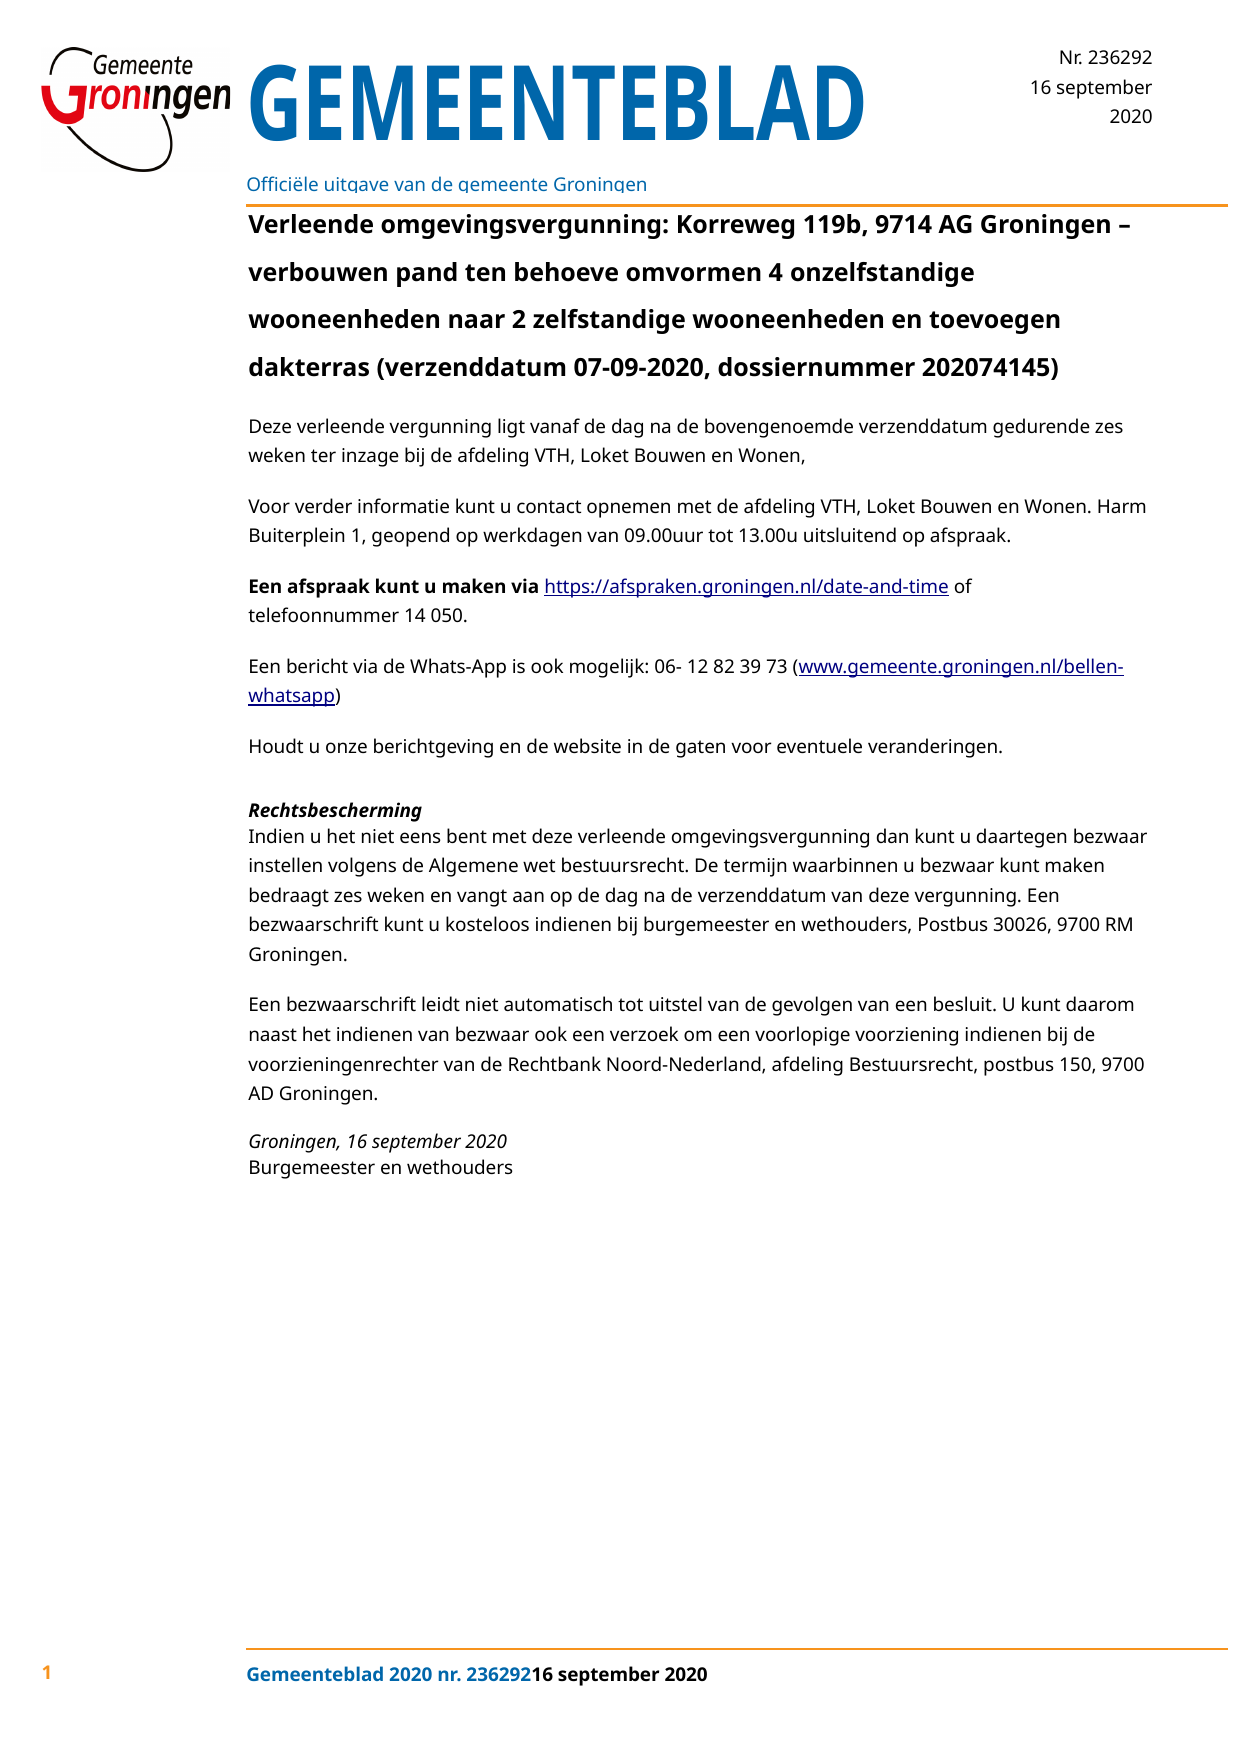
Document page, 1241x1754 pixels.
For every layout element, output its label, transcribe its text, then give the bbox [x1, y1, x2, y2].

text Een afspraak kunt u maken via https://afspraken.groningen.nl/date-and-time of telefoonnummer 14 050. [248, 573, 1152, 628]
text Houdt u onze berichtgeving en de website in de gaten voor eventuele veranderingen. [248, 733, 1152, 759]
text Voor verder informatie kunt u contact opnemen met de afdeling VTH, Loket Bouwen en Wonen. Harm Buiterplein 1, geopend op werkdagen van 09.00uur tot 13.00u uitsluitend op afspraak. [248, 493, 1152, 548]
text Verleende omgevingsvergunning: Korreweg 119b, 9714 AG Groningen – verbouwen pand ten behoeve omvormen 4 onzelfstandige wooneenheden naar 2 zelfstandige wooneenheden en toevoegen dakterras (verzenddatum 07-09-2020, dossiernummer 202074145) [248, 207, 1152, 384]
text Rechtsbescherming [248, 797, 1152, 823]
text Deze verleende vergunning ligt vanaf de dag na de bovengenoemde verzenddatum gedurende zes weken ter inzage bij de afdeling VTH, Loket Bouwen en Wonen, [248, 413, 1152, 468]
text Een bericht via de Whats-App is ook mogelijk: 06- 12 82 39 73 (www.gemeente.groningen.nl/bellen-whatsapp) [248, 653, 1152, 708]
text Een bezwaarschrift leidt niet automatisch tot uitstel van de gevolgen van een besluit. U kunt daarom naast het indienen van bezwaar ook een verzoek om een voorlopige voorziening indienen bij de voorzieningenrechter van de Rechtbank Noord-Nederland, afdeling Bestuursrecht, postbus 150, 9700 AD Groningen. [248, 992, 1152, 1106]
picture [41, 47, 231, 172]
text Groningen, 16 september 2020 [248, 1128, 1152, 1154]
text Indien u het niet eens bent met deze verleende omgevingsvergunning dan kunt u daartegen bezwaar instellen volgens de Algemene wet bestuursrecht. De termijn waarbinnen u bezwaar kunt maken bedraagt zes weken en vangt aan op de dag na de verzenddatum van deze vergunning. Een bezwaarschrift kunt u kosteloos indienen bij burgemeester en wethouders, Postbus 30026, 9700 RM Groningen. [248, 823, 1152, 967]
text Burgemeester en wethouders [248, 1154, 1152, 1179]
